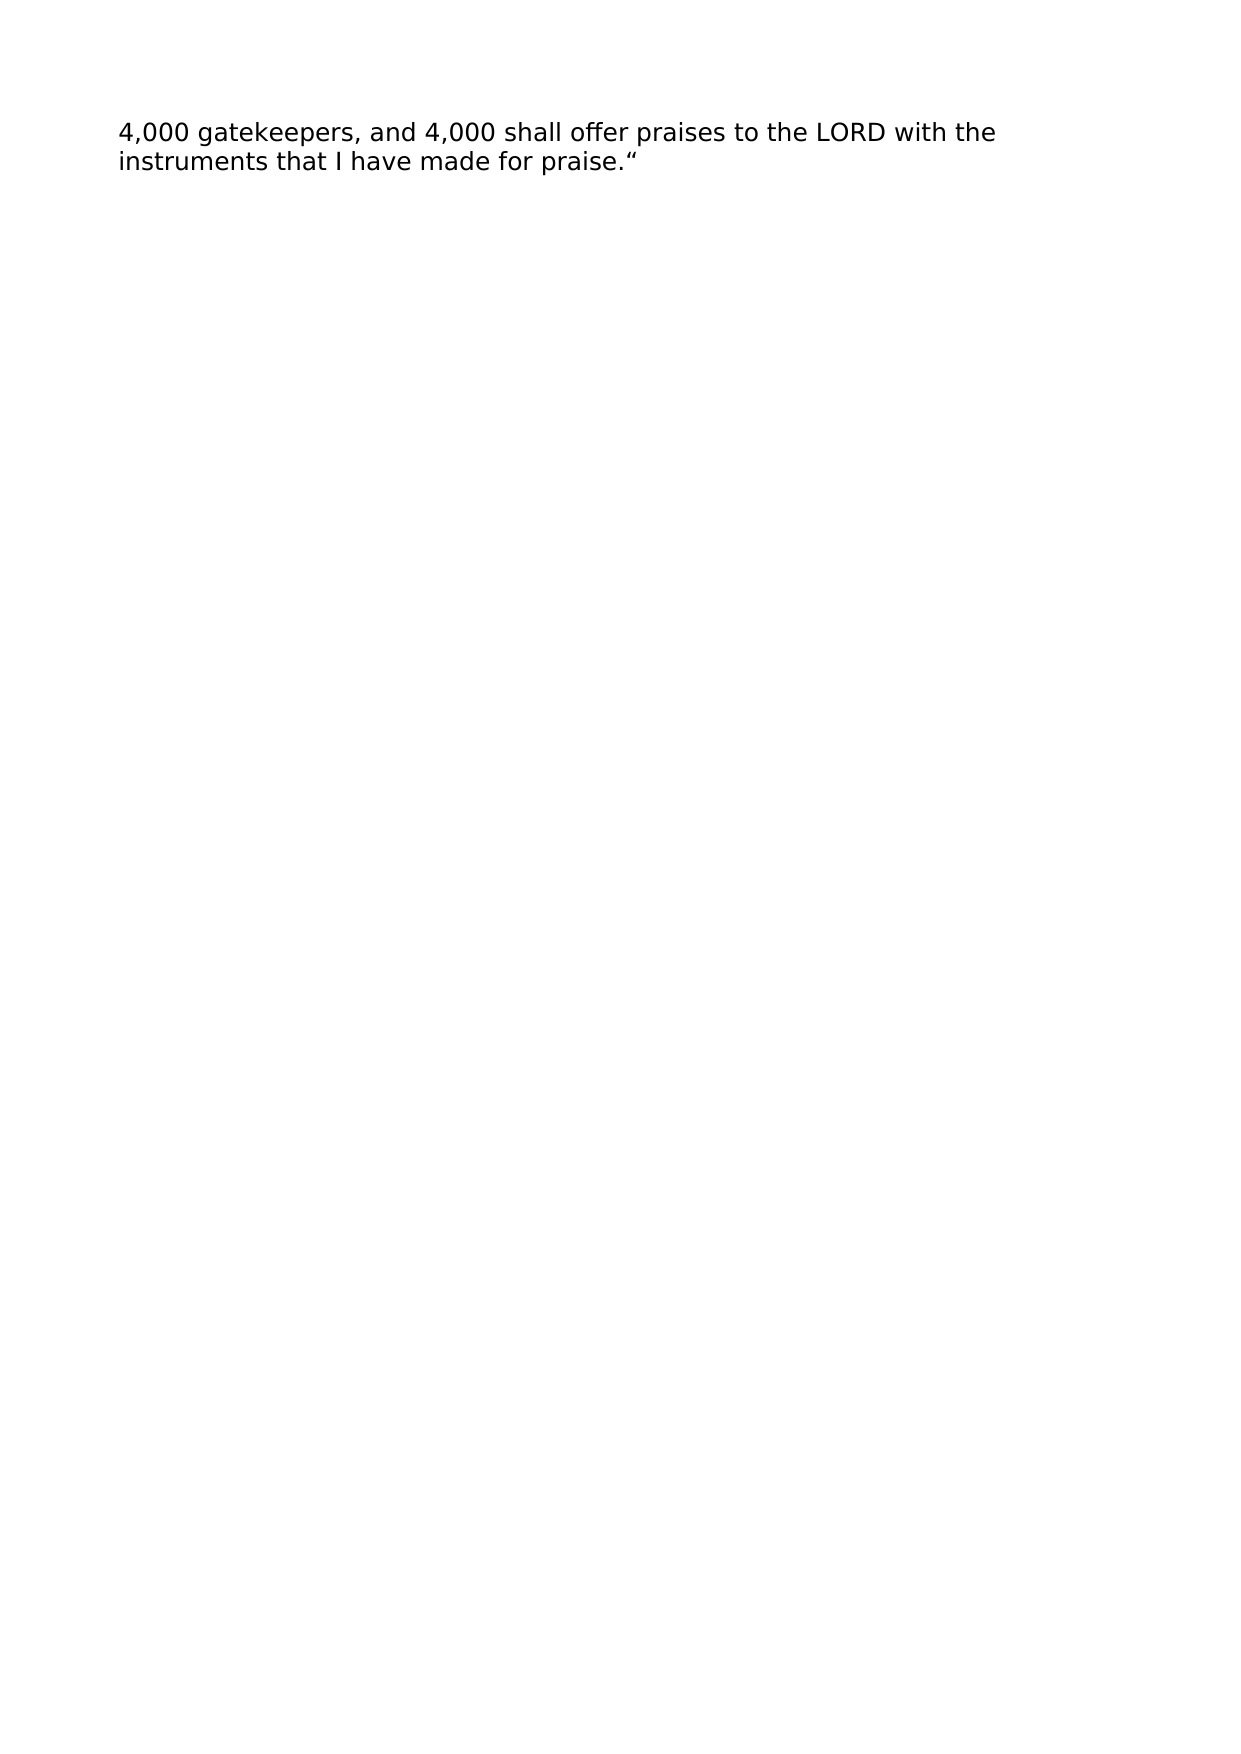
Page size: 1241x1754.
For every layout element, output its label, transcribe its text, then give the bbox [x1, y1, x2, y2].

text 4,000 gatekeepers, and 4,000 shall offer praises to the LORD with the instruments that I have made for praise.“ [118, 118, 1122, 176]
